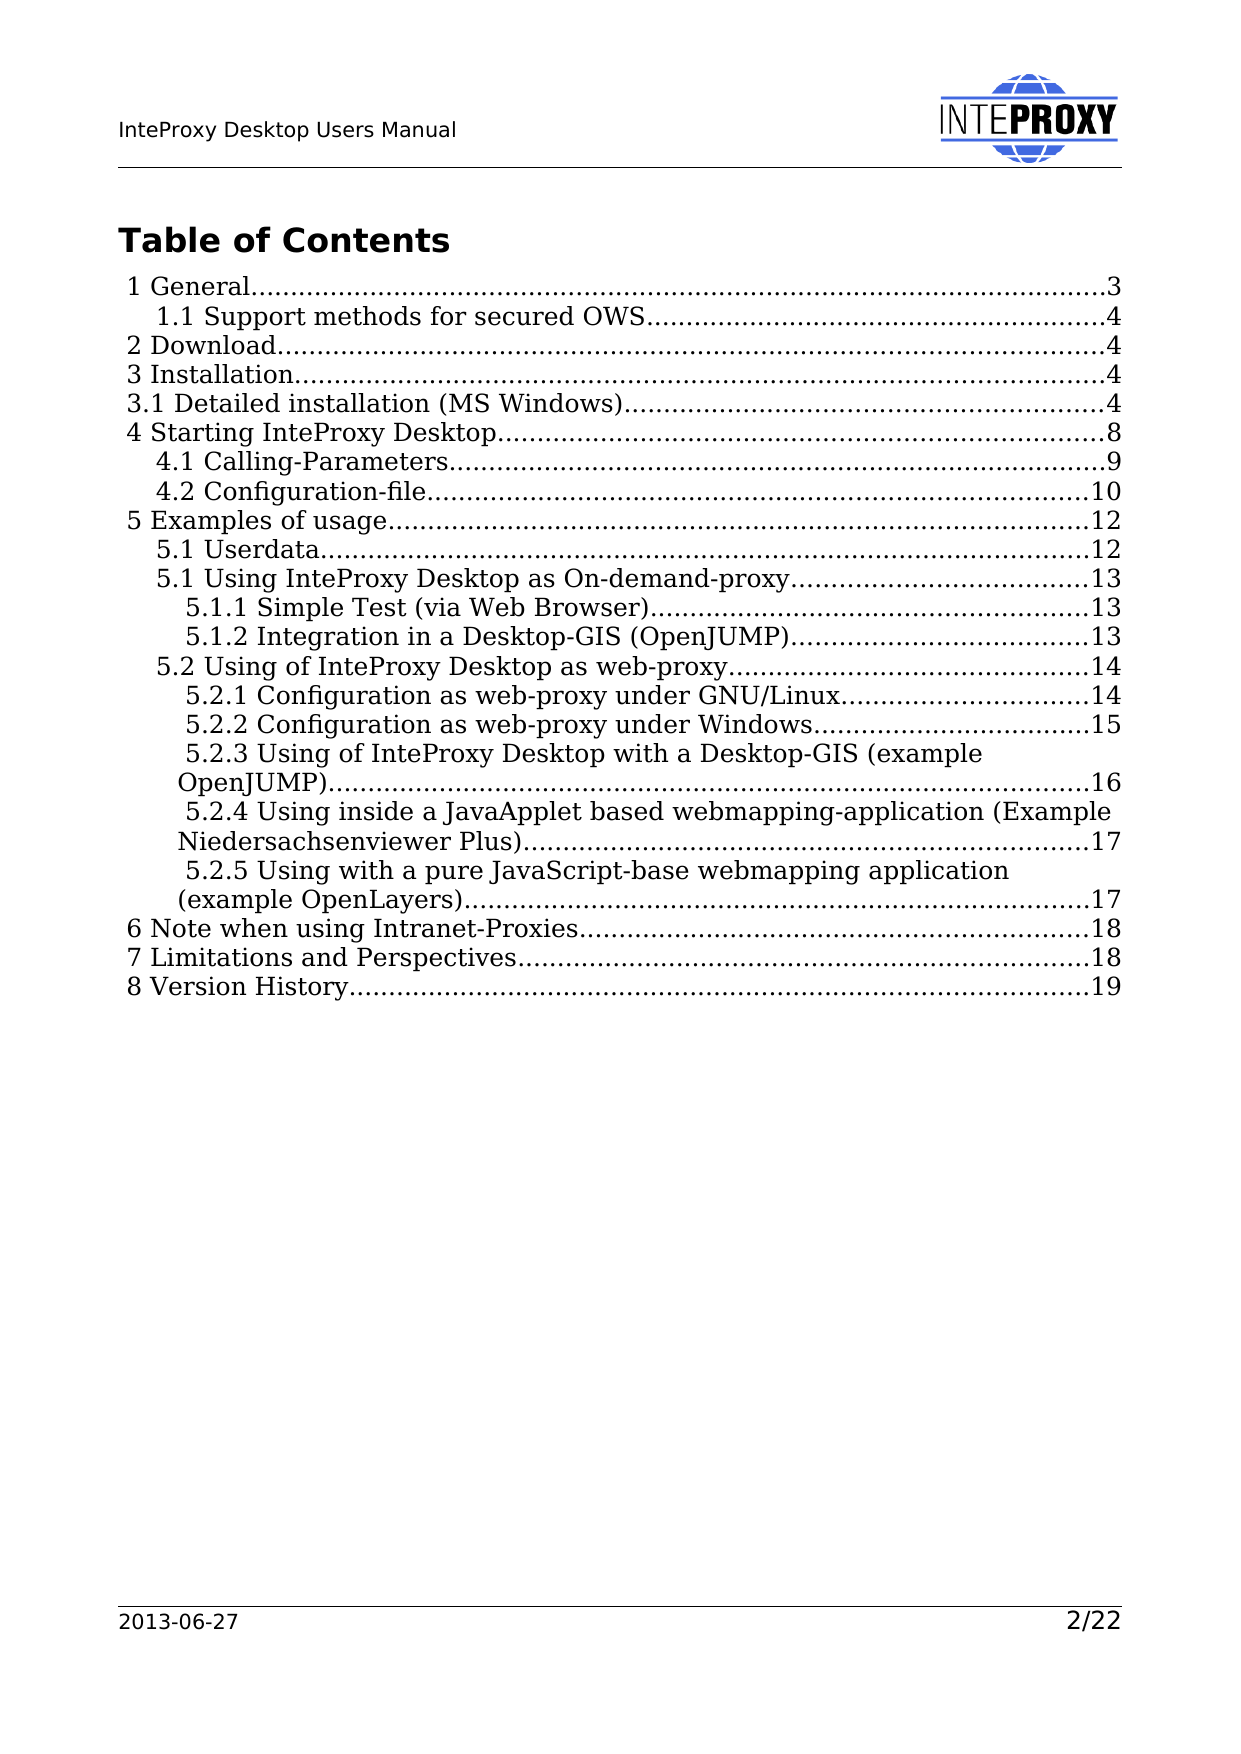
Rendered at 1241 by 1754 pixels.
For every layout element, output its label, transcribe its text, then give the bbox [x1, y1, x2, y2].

text 4.1 Calling-Parameters 9 [148, 448, 1122, 477]
text 5.1 Userdata 12 [148, 535, 1122, 564]
text 4.2 Configuration-file 10 [148, 477, 1122, 506]
text 5 Examples of usage 12 [118, 506, 1122, 535]
text 5.1.1 Simple Test (via Web Browser) 13 [177, 593, 1122, 623]
text 1 General 3 [118, 273, 1122, 302]
text 5.2 Using of InteProxy Desktop as web-proxy 14 [148, 652, 1122, 681]
text 5.2.4 Using inside a JavaApplet based webmapping-application (Example Niedersachsenviewer Plus) 17 [177, 798, 1122, 856]
text 1.1 Support methods for secured OWS 4 [148, 302, 1122, 331]
text 7 Limitations and Perspectives 18 [118, 943, 1122, 973]
text 8 Version History 19 [118, 973, 1122, 1002]
text 5.2.5 Using with a pure JavaScript-base webmapping application (example OpenLayers) 17 [177, 856, 1122, 914]
text 5.1.2 Integration in a Desktop-GIS (OpenJUMP) 13 [177, 623, 1122, 652]
picture [940, 74, 1118, 163]
subtitle Table of Contents [118, 221, 1122, 260]
text 5.2.1 Configuration as web-proxy under GNU/Linux 14 [177, 681, 1122, 710]
text 3 Installation 4 [118, 360, 1122, 389]
text 2 Download 4 [118, 331, 1122, 360]
text 4 Starting InteProxy Desktop 8 [118, 418, 1122, 448]
text 5.1 Using InteProxy Desktop as On-demand-proxy 13 [148, 564, 1122, 593]
text 3.1 Detailed installation (MS Windows) 4 [118, 389, 1122, 418]
text 5.2.3 Using of InteProxy Desktop with a Desktop-GIS (example OpenJUMP) 16 [177, 739, 1122, 798]
text 6 Note when using Intranet-Proxies 18 [118, 914, 1122, 943]
text 5.2.2 Configuration as web-proxy under Windows 15 [177, 710, 1122, 739]
